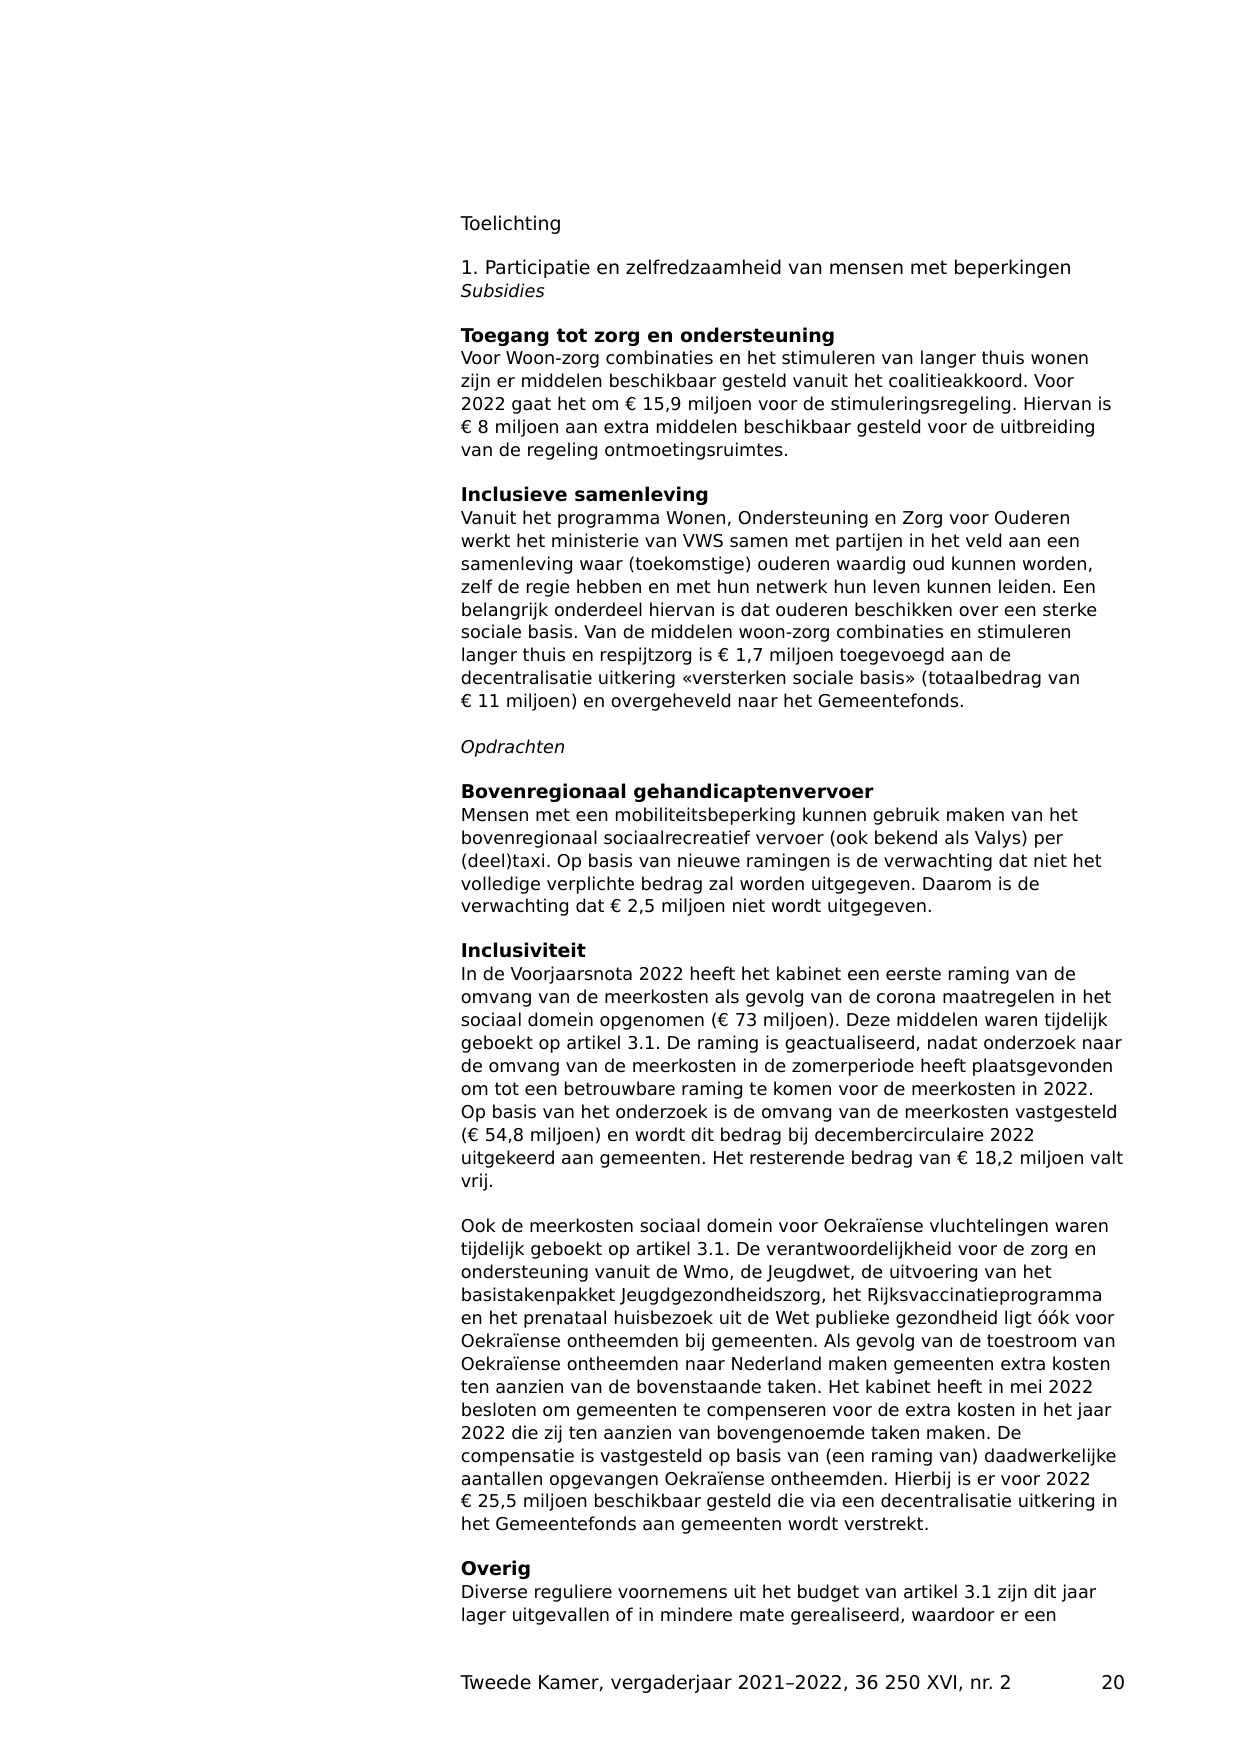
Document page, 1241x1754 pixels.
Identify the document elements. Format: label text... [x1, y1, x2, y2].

text Diverse reguliere voornemens uit het budget van artikel 3.1 zijn dit jaar lager uitgevallen of in mindere mate gerealiseerd, waardoor er een [461, 1580, 1125, 1626]
text Overig [461, 1558, 1125, 1580]
text Ook de meerkosten sociaal domein voor Oekraïense vluchtelingen waren tijdelijk geboekt op artikel 3.1. De verantwoordelijkheid voor de zorg en ondersteuning vanuit de Wmo, de Jeugdwet, de uitvoering van het basistakenpakket Jeugdgezondheidszorg, het Rijksvaccinatieprogramma en het prenataal huisbezoek uit de Wet publieke gezondheid ligt óók voor Oekraïense ontheemden bij gemeenten. Als gevolg van de toestroom van Oekraïense ontheemden naar Nederland maken gemeenten extra kosten ten aanzien van de bovenstaande taken. Het kabinet heeft in mei 2022 besloten om gemeenten te compenseren voor de extra kosten in het jaar 2022 die zij ten aanzien van bovengenoemde taken maken. De compensatie is vastgesteld op basis van (een raming van) daadwerkelijke aantallen opgevangen Oekraïense ontheemden. Hierbij is er voor 2022 € 25,5 miljoen beschikbaar gesteld die via een decentralisatie uitkering in het Gemeentefonds aan gemeenten wordt verstrekt. [461, 1214, 1125, 1535]
title 1. Participatie en zelfredzaamheid van mensen met beperkingen [461, 257, 1125, 279]
title Toelichting [461, 213, 1125, 257]
text Vanuit het programma Wonen, Ondersteuning en Zorg voor Ouderen werkt het ministerie van VWS samen met partijen in het veld aan een samenleving waar (toekomstige) ouderen waardig oud kunnen worden, zelf de regie hebben en met hun netwerk hun leven kunnen leiden. Een belangrijk onderdeel hiervan is dat ouderen beschikken over een sterke sociale basis. Van de middelen woon-zorg combinaties en stimuleren langer thuis en respijtzorg is € 1,7 miljoen toegevoegd aan de decentralisatie uitkering «versterken sociale basis» (totaalbedrag van € 11 miljoen) en overgeheveld naar het Gemeentefonds. [461, 506, 1125, 712]
text In de Voorjaarsnota 2022 heeft het kabinet een eerste raming van de omvang van de meerkosten als gevolg van de corona maatregelen in het sociaal domein opgenomen (€ 73 miljoen). Deze middelen waren tijdelijk geboekt op artikel 3.1. De raming is geactualiseerd, nadat onderzoek naar de omvang van de meerkosten in de zomerperiode heeft plaatsgevonden om tot een betrouwbare raming te komen voor de meerkosten in 2022. Op basis van het onderzoek is de omvang van de meerkosten vastgesteld (€ 54,8 miljoen) en wordt dit bedrag bij decembercirculaire 2022 uitgekeerd aan gemeenten. Het resterende bedrag van € 18,2 miljoen valt vrij. [461, 962, 1125, 1192]
text Bovenregionaal gehandicaptenvervoer [461, 781, 1125, 803]
text Opdrachten [461, 735, 1125, 758]
text Voor Woon-zorg combinaties en het stimuleren van langer thuis wonen zijn er middelen beschikbaar gesteld vanuit het coalitieakkoord. Voor 2022 gaat het om € 15,9 miljoen voor de stimuleringsregeling. Hiervan is € 8 miljoen aan extra middelen beschikbaar gesteld voor de uitbreiding van de regeling ontmoetingsruimtes. [461, 346, 1125, 461]
text Subsidies [461, 279, 1125, 302]
text Inclusiviteit [461, 940, 1125, 962]
text Toegang tot zorg en ondersteuning [461, 324, 1125, 346]
text Mensen met een mobiliteitsbeperking kunnen gebruik maken van het bovenregionaal sociaalrecreatief vervoer (ook bekend als Valys) per (deel)taxi. Op basis van nieuwe ramingen is de verwachting dat niet het volledige verplichte bedrag zal worden uitgegeven. Daarom is de verwachting dat € 2,5 miljoen niet wordt uitgegeven. [461, 803, 1125, 917]
text Inclusieve samenleving [461, 484, 1125, 506]
